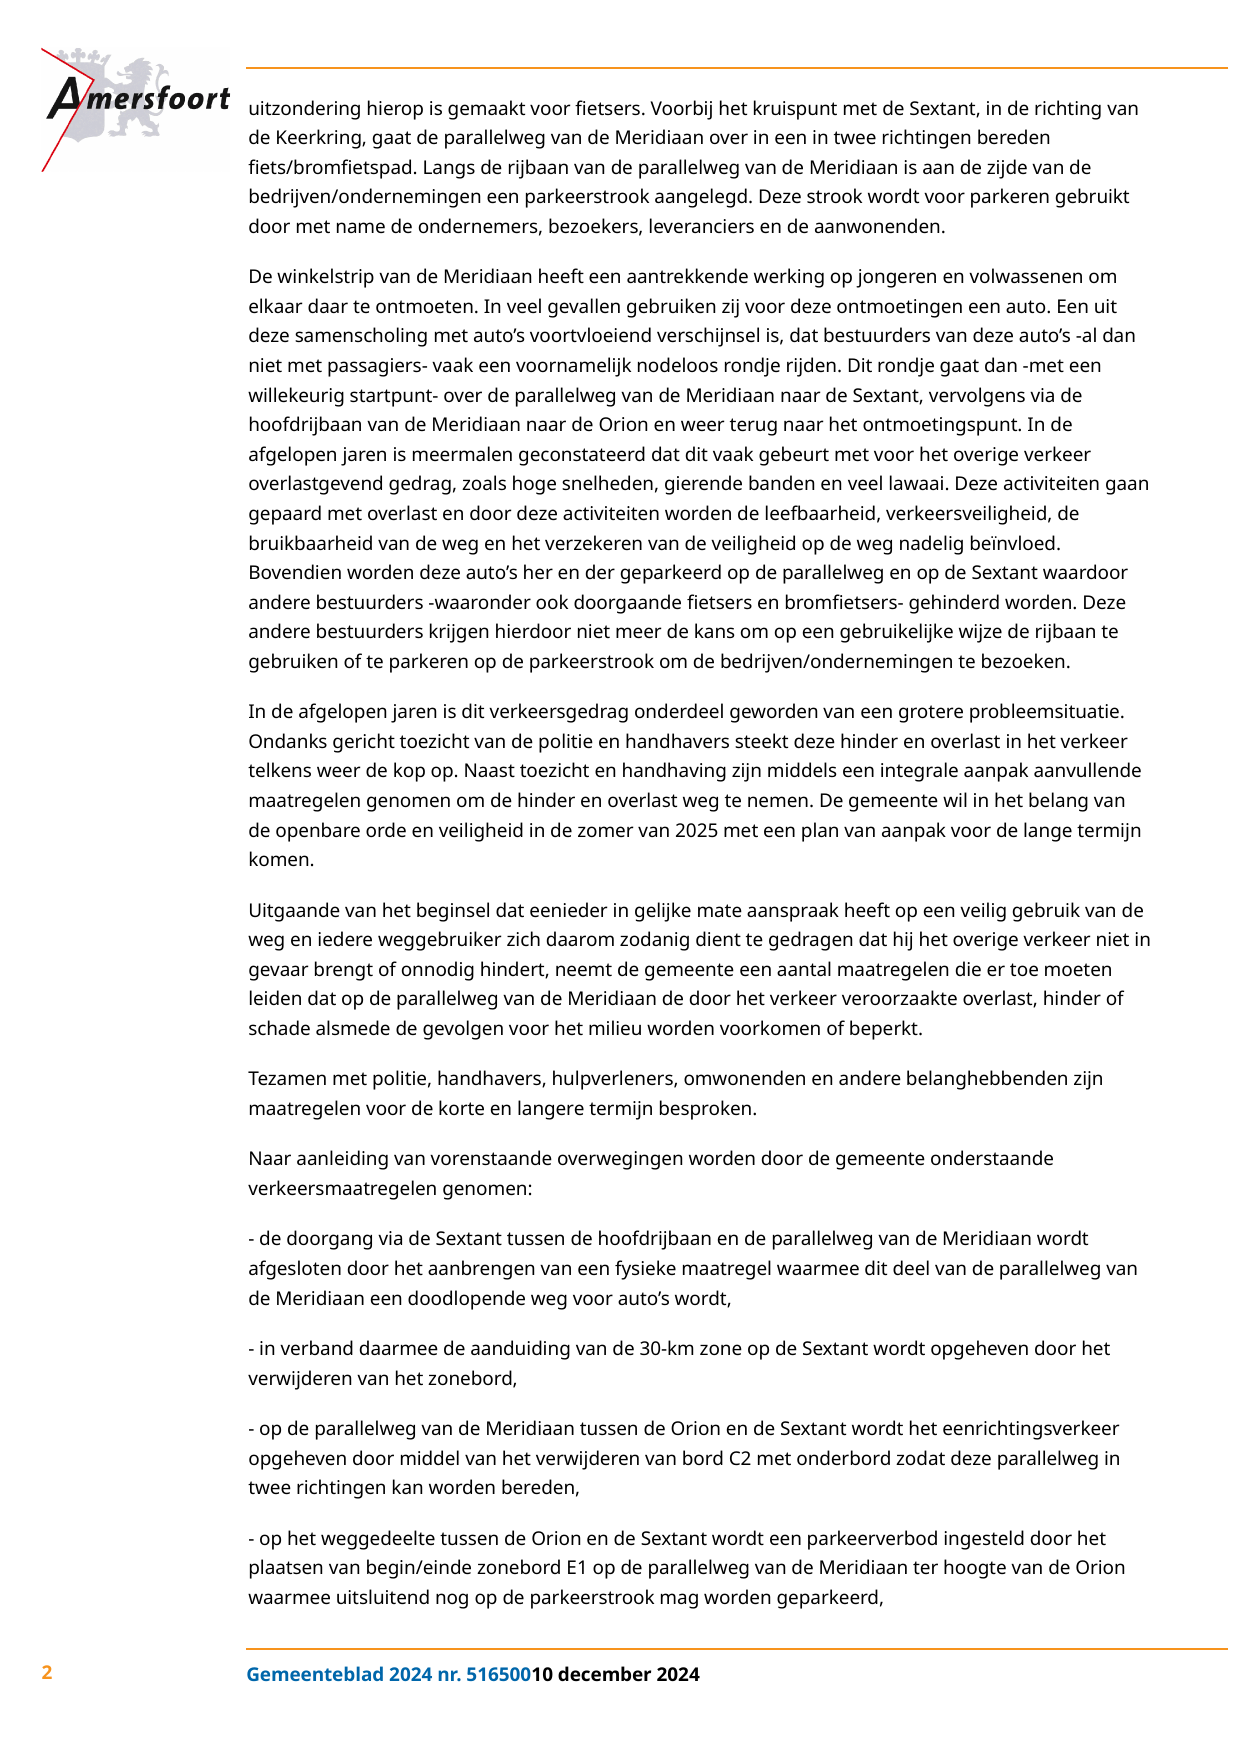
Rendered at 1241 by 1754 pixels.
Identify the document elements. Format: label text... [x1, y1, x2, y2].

text Tezamen met politie, handhavers, hulpverleners, omwonenden en andere belanghebbenden zijn maatregelen voor de korte en langere termijn besproken. [248, 1066, 1152, 1121]
text - op de parallelweg van de Meridiaan tussen de Orion en de Sextant wordt het eenrichtingsverkeer opgeheven door middel van het verwijderen van bord C2 met onderbord zodat deze parallelweg in twee richtingen kan worden bereden, [248, 1415, 1152, 1500]
text - op het weggedeelte tussen de Orion en de Sextant wordt een parkeerverbod ingesteld door het plaatsen van begin/einde zonebord E1 op de parallelweg van de Meridiaan ter hoogte van de Orion waarmee uitsluitend nog op de parkeerstrook mag worden geparkeerd, [248, 1525, 1152, 1610]
text - in verband daarmee de aanduiding van de 30-km zone op de Sextant wordt opgeheven door het verwijderen van het zonebord, [248, 1335, 1152, 1391]
text De winkelstrip van de Meridiaan heeft een aantrekkende werking op jongeren en volwassenen om elkaar daar te ontmoeten. In veel gevallen gebruiken zij voor deze ontmoetingen een auto. Een uit deze samenscholing met auto’s voortvloeiend verschijnsel is, dat bestuurders van deze auto’s -al dan niet met passagiers- vaak een voornamelijk nodeloos rondje rijden. Dit rondje gaat dan -met een willekeurig startpunt- over de parallelweg van de Meridiaan naar de Sextant, vervolgens via de hoofdrijbaan van de Meridiaan naar de Orion en weer terug naar het ontmoetingspunt. In de afgelopen jaren is meermalen geconstateerd dat dit vaak gebeurt met voor het overige verkeer overlastgevend gedrag, zoals hoge snelheden, gierende banden en veel lawaai. Deze activiteiten gaan gepaard met overlast en door deze activiteiten worden de leefbaarheid, verkeersveiligheid, de bruikbaarheid van de weg en het verzekeren van de veiligheid op de weg nadelig beïnvloed. Bovendien worden deze auto’s her en der geparkeerd op de parallelweg en op de Sextant waardoor andere bestuurders -waaronder ook doorgaande fietsers en bromfietsers- gehinderd worden. Deze andere bestuurders krijgen hierdoor niet meer de kans om op een gebruikelijke wijze de rijbaan te gebruiken of te parkeren op de parkeerstrook om de bedrijven/ondernemingen te bezoeken. [248, 263, 1152, 674]
text - de doorgang via de Sextant tussen de hoofdrijbaan en de parallelweg van de Meridiaan wordt afgesloten door het aanbrengen van een fysieke maatregel waarmee dit deel van de parallelweg van de Meridiaan een doodlopende weg voor auto’s wordt, [248, 1226, 1152, 1311]
text Uitgaande van het beginsel dat eenieder in gelijke mate aanspraak heeft op een veilig gebruik van de weg en iedere weggebruiker zich daarom zodanig dient te gedragen dat hij het overige verkeer niet in gevaar brengt of onnodig hindert, neemt de gemeente een aantal maatregelen die er toe moeten leiden dat op de parallelweg van de Meridiaan de door het verkeer veroorzaakte overlast, hinder of schade alsmede de gevolgen voor het milieu worden voorkomen of beperkt. [248, 897, 1152, 1041]
text In de afgelopen jaren is dit verkeersgedrag onderdeel geworden van een grotere probleemsituatie. Ondanks gericht toezicht van de politie en handhavers steekt deze hinder en overlast in het verkeer telkens weer de kop op. Naast toezicht en handhaving zijn middels een integrale aanpak aanvullende maatregelen genomen om de hinder en overlast weg te nemen. De gemeente wil in het belang van de openbare orde en veiligheid in de zomer van 2025 met een plan van aanpak voor de lange termijn komen. [248, 698, 1152, 872]
text Naar aanleiding van vorenstaande overwegingen worden door de gemeente onderstaande verkeersmaatregelen genomen: [248, 1146, 1152, 1201]
text uitzondering hierop is gemaakt voor fietsers. Voorbij het kruispunt met de Sextant, in de richting van de Keerkring, gaat de parallelweg van de Meridiaan over in een in twee richtingen bereden fiets/bromfietspad. Langs de rijbaan van de parallelweg van de Meridiaan is aan de zijde van de bedrijven/ondernemingen een parkeerstrook aangelegd. Deze strook wordt voor parkeren gebruikt door met name de ondernemers, bezoekers, leveranciers en de aanwonenden. [248, 95, 1152, 239]
picture [41, 47, 231, 172]
